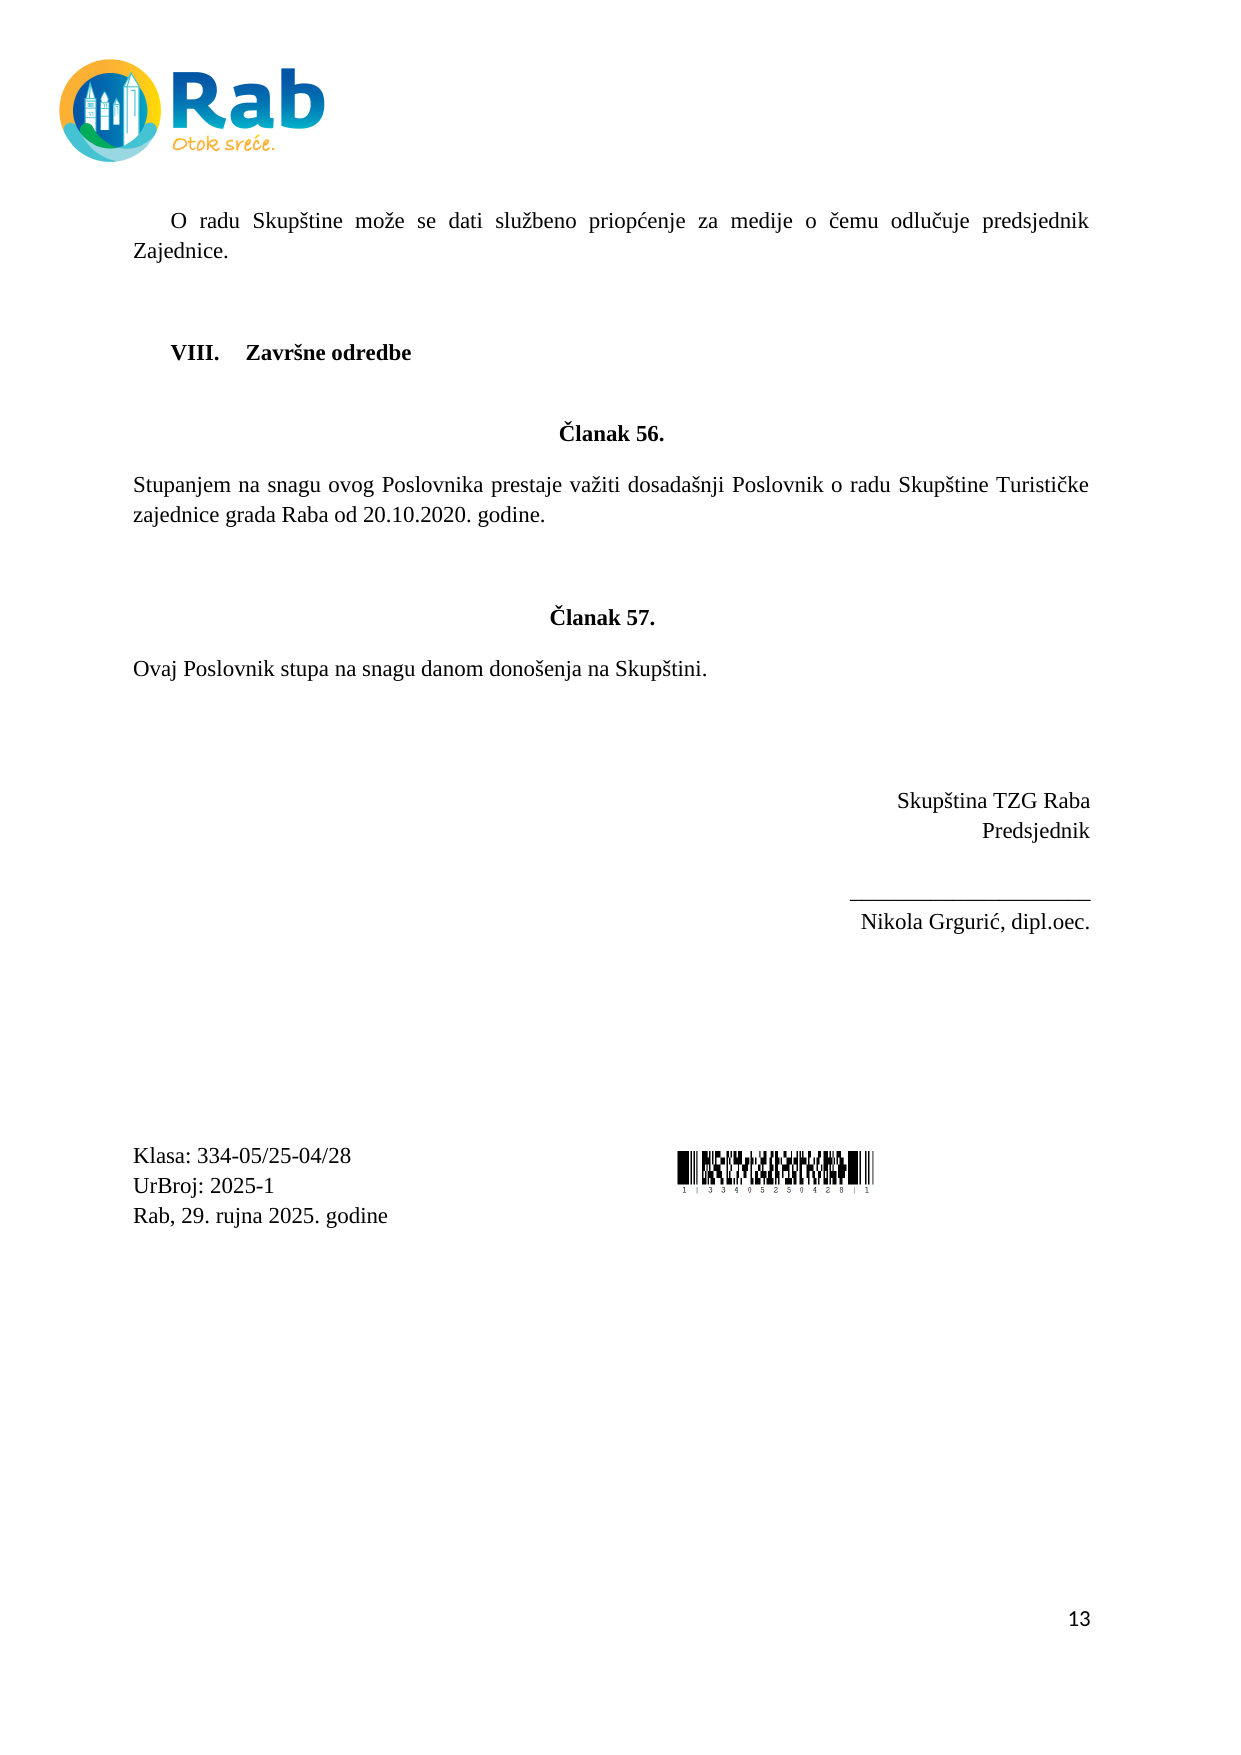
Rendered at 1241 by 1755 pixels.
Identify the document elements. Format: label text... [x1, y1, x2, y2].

text Rab, 29. rujna 2025. godine [133, 1203, 1090, 1229]
text Skupština TZG Raba [133, 787, 1090, 813]
list Završne odredbe [170, 339, 1090, 365]
text Predsjednik [133, 817, 1090, 843]
text Nikola Grgurić, dipl.oec. [133, 908, 1090, 934]
text UrBroj: 2025-1 [133, 1172, 1090, 1199]
text Stupanjem na snagu ovog Poslovnika prestaje važiti dosadašnji Poslovnik o radu Skupštine Turističke zajednice grada Raba od 20.10.2020. godine. [133, 471, 1090, 528]
text Članak 57. [133, 604, 1090, 630]
text _____________________ [133, 878, 1090, 904]
text Klasa: 334-05/25-04/28 [133, 1142, 1090, 1168]
text Članak 56. [133, 420, 1090, 447]
text O radu Skupštine može se dati službeno priopćenje za medije o čemu odlučuje predsjednik Zajednice. [133, 207, 1090, 263]
text Ovaj Poslovnik stupa na snagu danom donošenja na Skupštini. [133, 655, 1090, 681]
